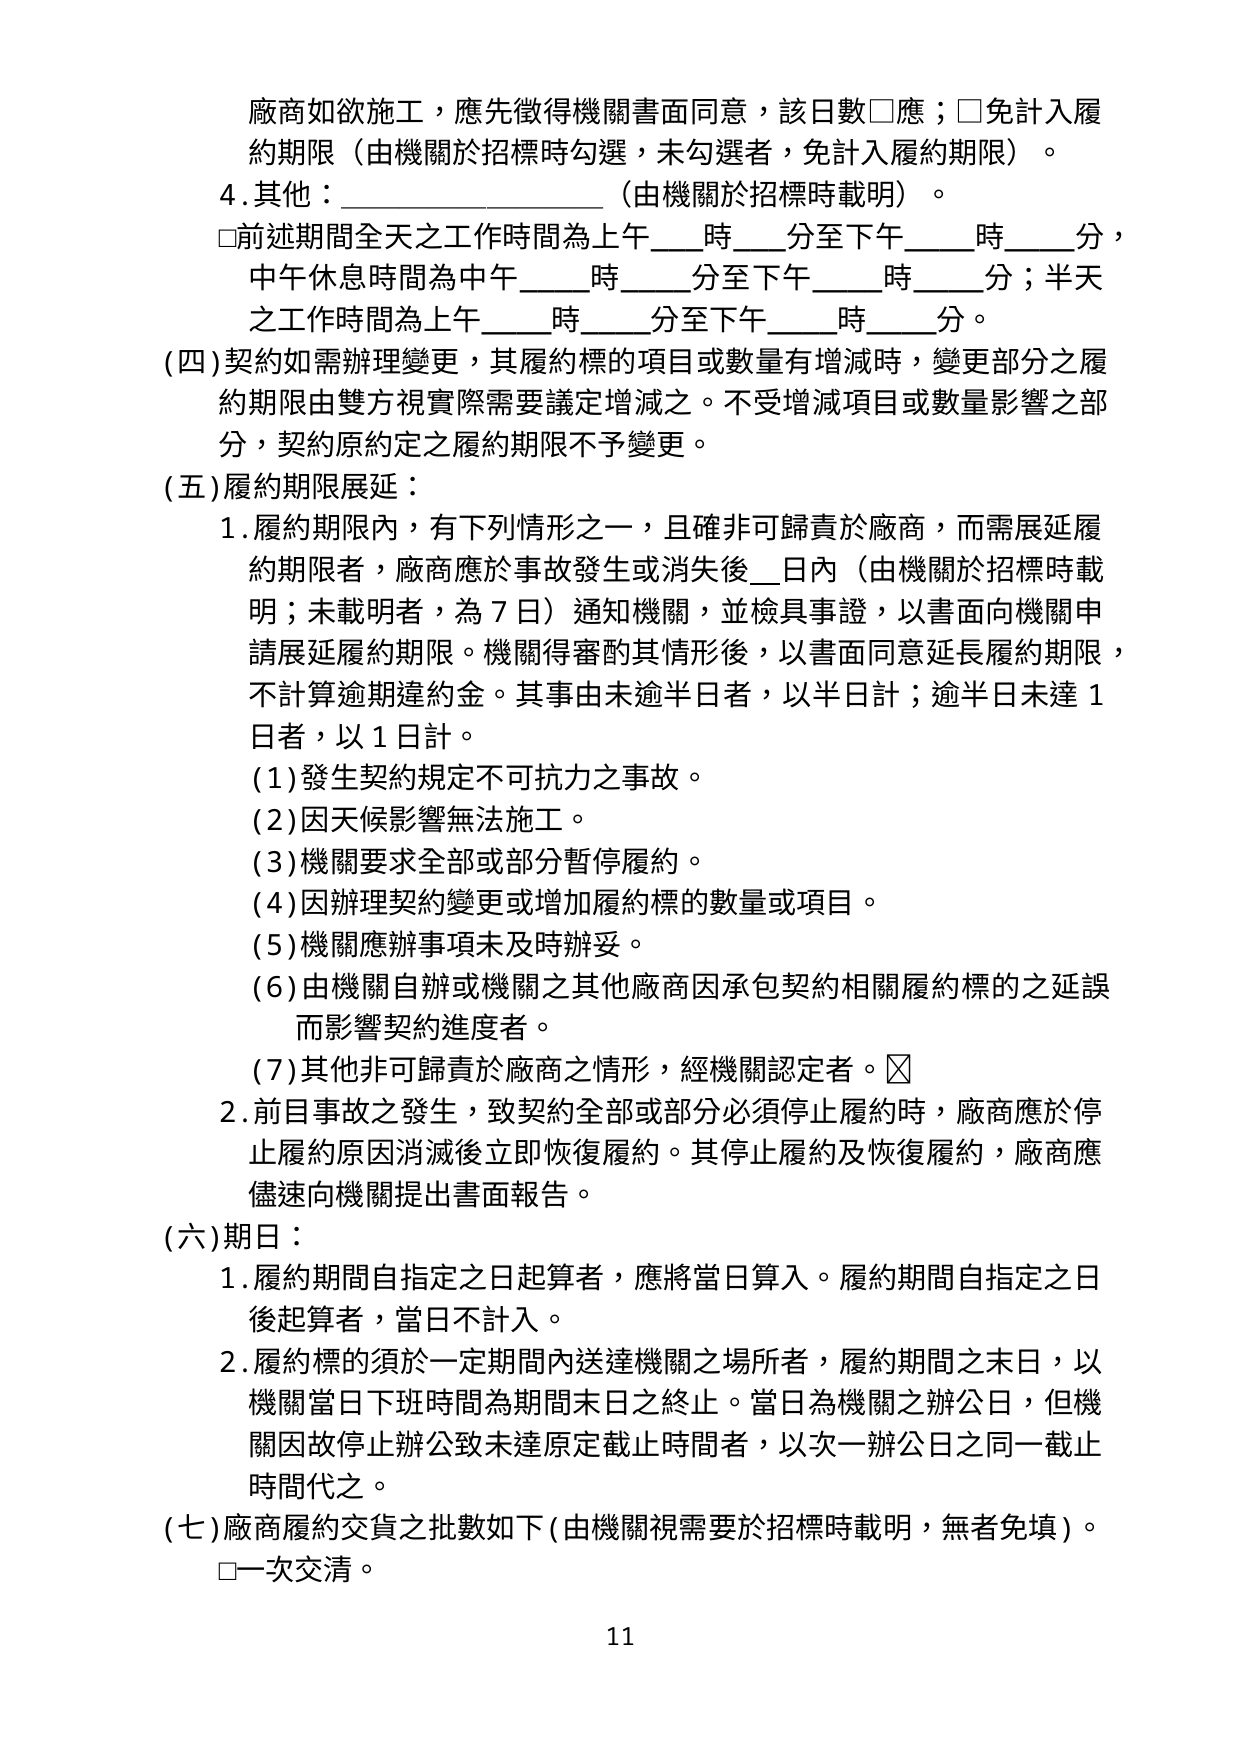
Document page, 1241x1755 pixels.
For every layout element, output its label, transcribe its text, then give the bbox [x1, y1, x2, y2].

text (七)廠商履約交貨之批數如下(由機關視需要於招標時載明，無者免填)。 [159, 1505, 1110, 1547]
text (六)期日： [159, 1214, 1110, 1255]
text 2.履約標的須於一定期間內送達機關之場所者，履約期間之末日，以機關當日下班時間為期間末日之終止。當日為機關之辦公日，但機關因故停止辦公致未達原定截止時間者，以次一辦公日之同一截止時間代之。 [218, 1339, 1104, 1505]
text 1.履約期限內，有下列情形之一，且確非可歸責於廠商，而需展延履約期限者，廠商應於事故發生或消失後 日內（由機關於招標時載明；未載明者，為7日）通知機關，並檢具事證，以書面向機關申請展延履約期限。機關得審酌其情形後，以書面同意延長履約期限，不計算逾期違約金。其事由未逾半日者，以半日計；逾半日未達1日者，以1日計。 [218, 505, 1104, 755]
text (7)其他非可歸責於廠商之情形，經機關認定者。 [248, 1047, 1110, 1089]
text (5)機關應辦事項未及時辦妥。 [248, 922, 1110, 964]
text (2)因天候影響無法施工。 [248, 797, 1110, 839]
text 4.其他：＿＿＿＿＿＿＿＿＿（由機關於招標時載明）。 [218, 172, 1104, 214]
text (6)由機關自辦或機關之其他廠商因承包契約相關履約標的之延誤而影響契約進度者。 [248, 964, 1110, 1047]
text 3.履約項目如包括工程之施工，免計工作天之日，以不得施工為原則。廠商如欲施工，應先徵得機關書面同意，該日數□應；□免計入履約期限（由機關於招標時勾選，未勾選者，免計入履約期限）。 [218, 89, 1104, 172]
text □一次交清。 [218, 1547, 1104, 1589]
text 1.履約期間自指定之日起算者，應將當日算入。履約期間自指定之日後起算者，當日不計入。 [218, 1255, 1104, 1339]
text (3)機關要求全部或部分暫停履約。 [248, 839, 1110, 880]
text □前述期間全天之工作時間為上午___時___分至下午____時____分，中午休息時間為中午____時____分至下午____時____分；半天之工作時間為上午____時____分至下午____時____分。 [218, 214, 1104, 339]
text 2.前目事故之發生，致契約全部或部分必須停止履約時，廠商應於停止履約原因消滅後立即恢復履約。其停止履約及恢復履約，廠商應儘速向機關提出書面報告。 [218, 1089, 1104, 1214]
text (1)發生契約規定不可抗力之事故。 [248, 755, 1110, 797]
text (4)因辦理契約變更或增加履約標的數量或項目。 [248, 880, 1110, 922]
text (五)履約期限展延： [159, 464, 1110, 505]
text (四)契約如需辦理變更，其履約標的項目或數量有增減時，變更部分之履約期限由雙方視實際需要議定增減之。不受增減項目或數量影響之部分，契約原約定之履約期限不予變更。 [159, 339, 1110, 464]
